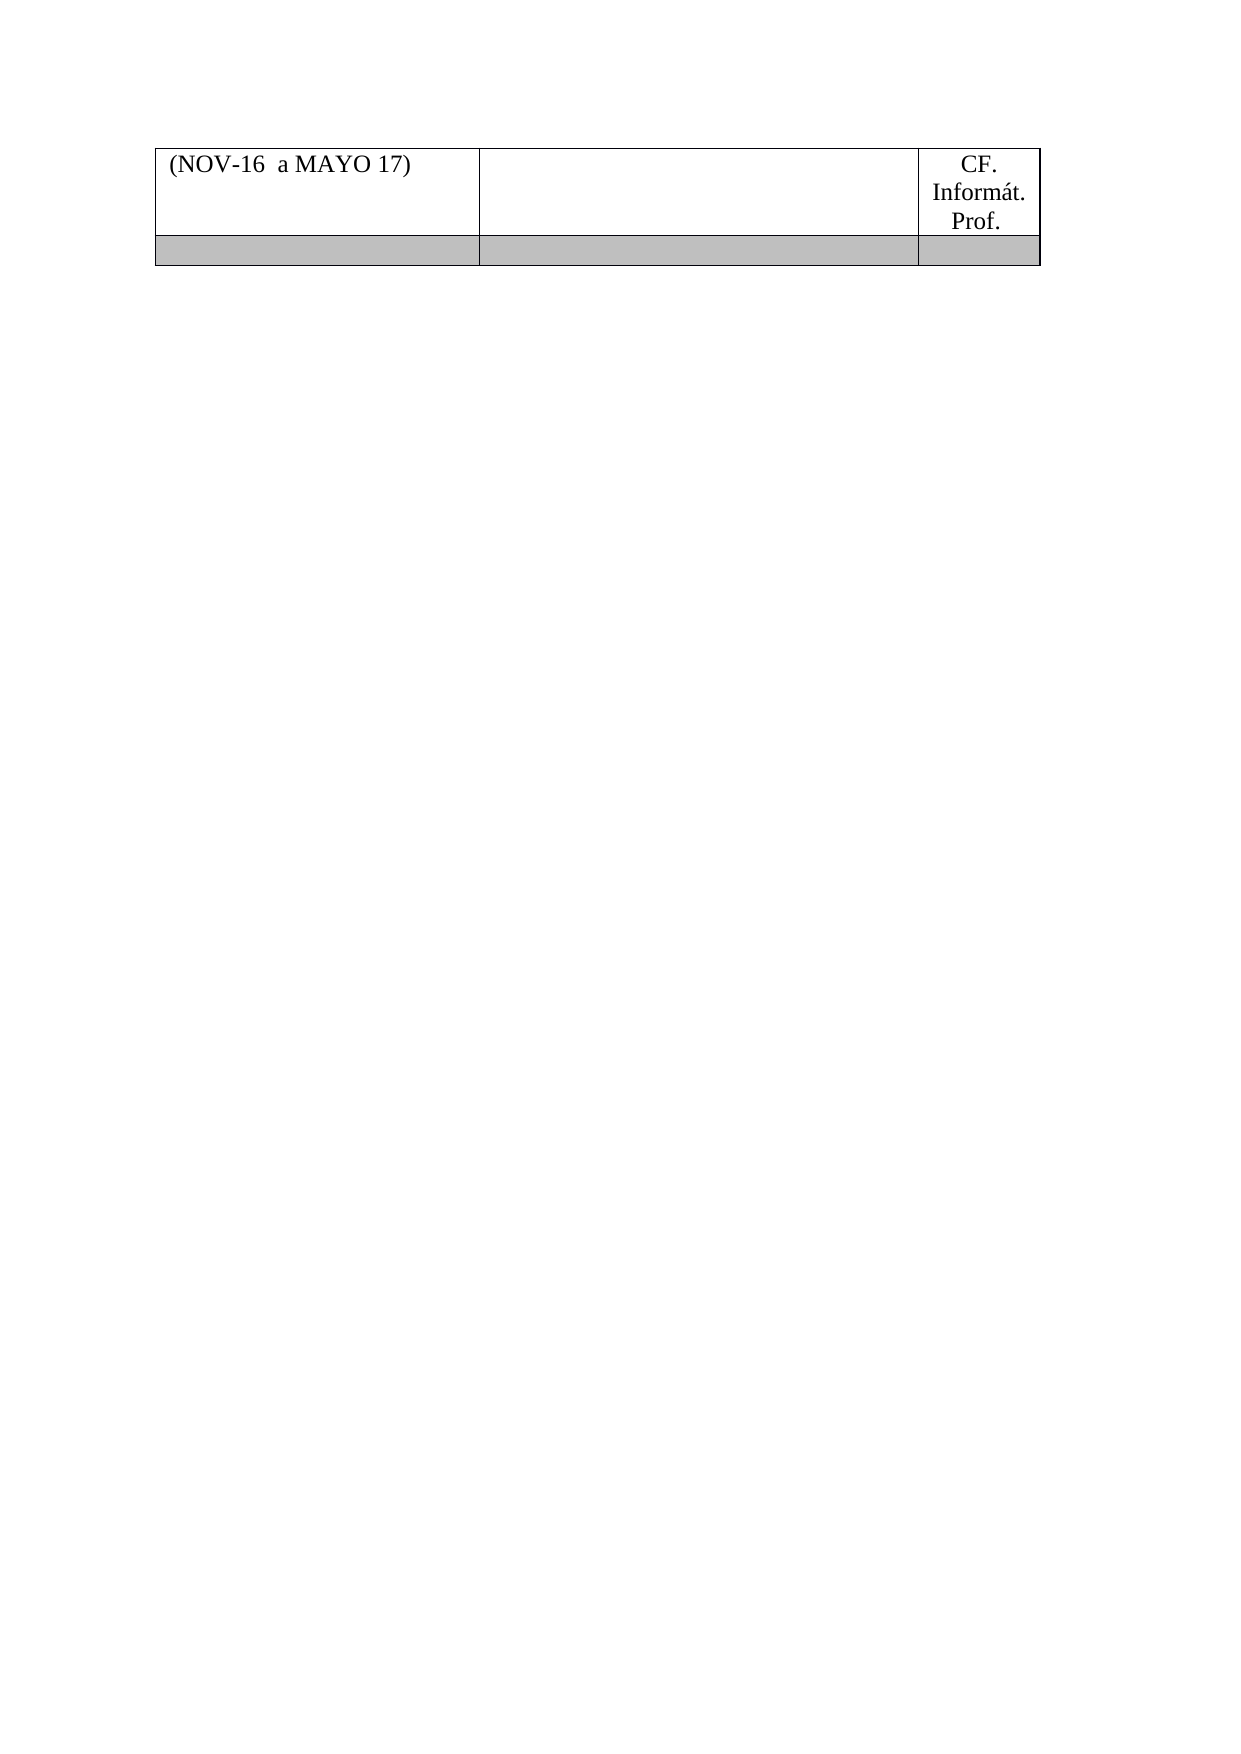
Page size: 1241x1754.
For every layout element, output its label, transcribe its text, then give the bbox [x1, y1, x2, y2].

table_cell (NOV-16 a MAYO 17) [156, 149, 479, 235]
table_cell [156, 236, 479, 265]
table_cell [480, 149, 918, 235]
table_cell [919, 236, 1039, 265]
table_cell CF. Informát. Prof. [919, 149, 1039, 235]
table_cell [480, 236, 918, 265]
